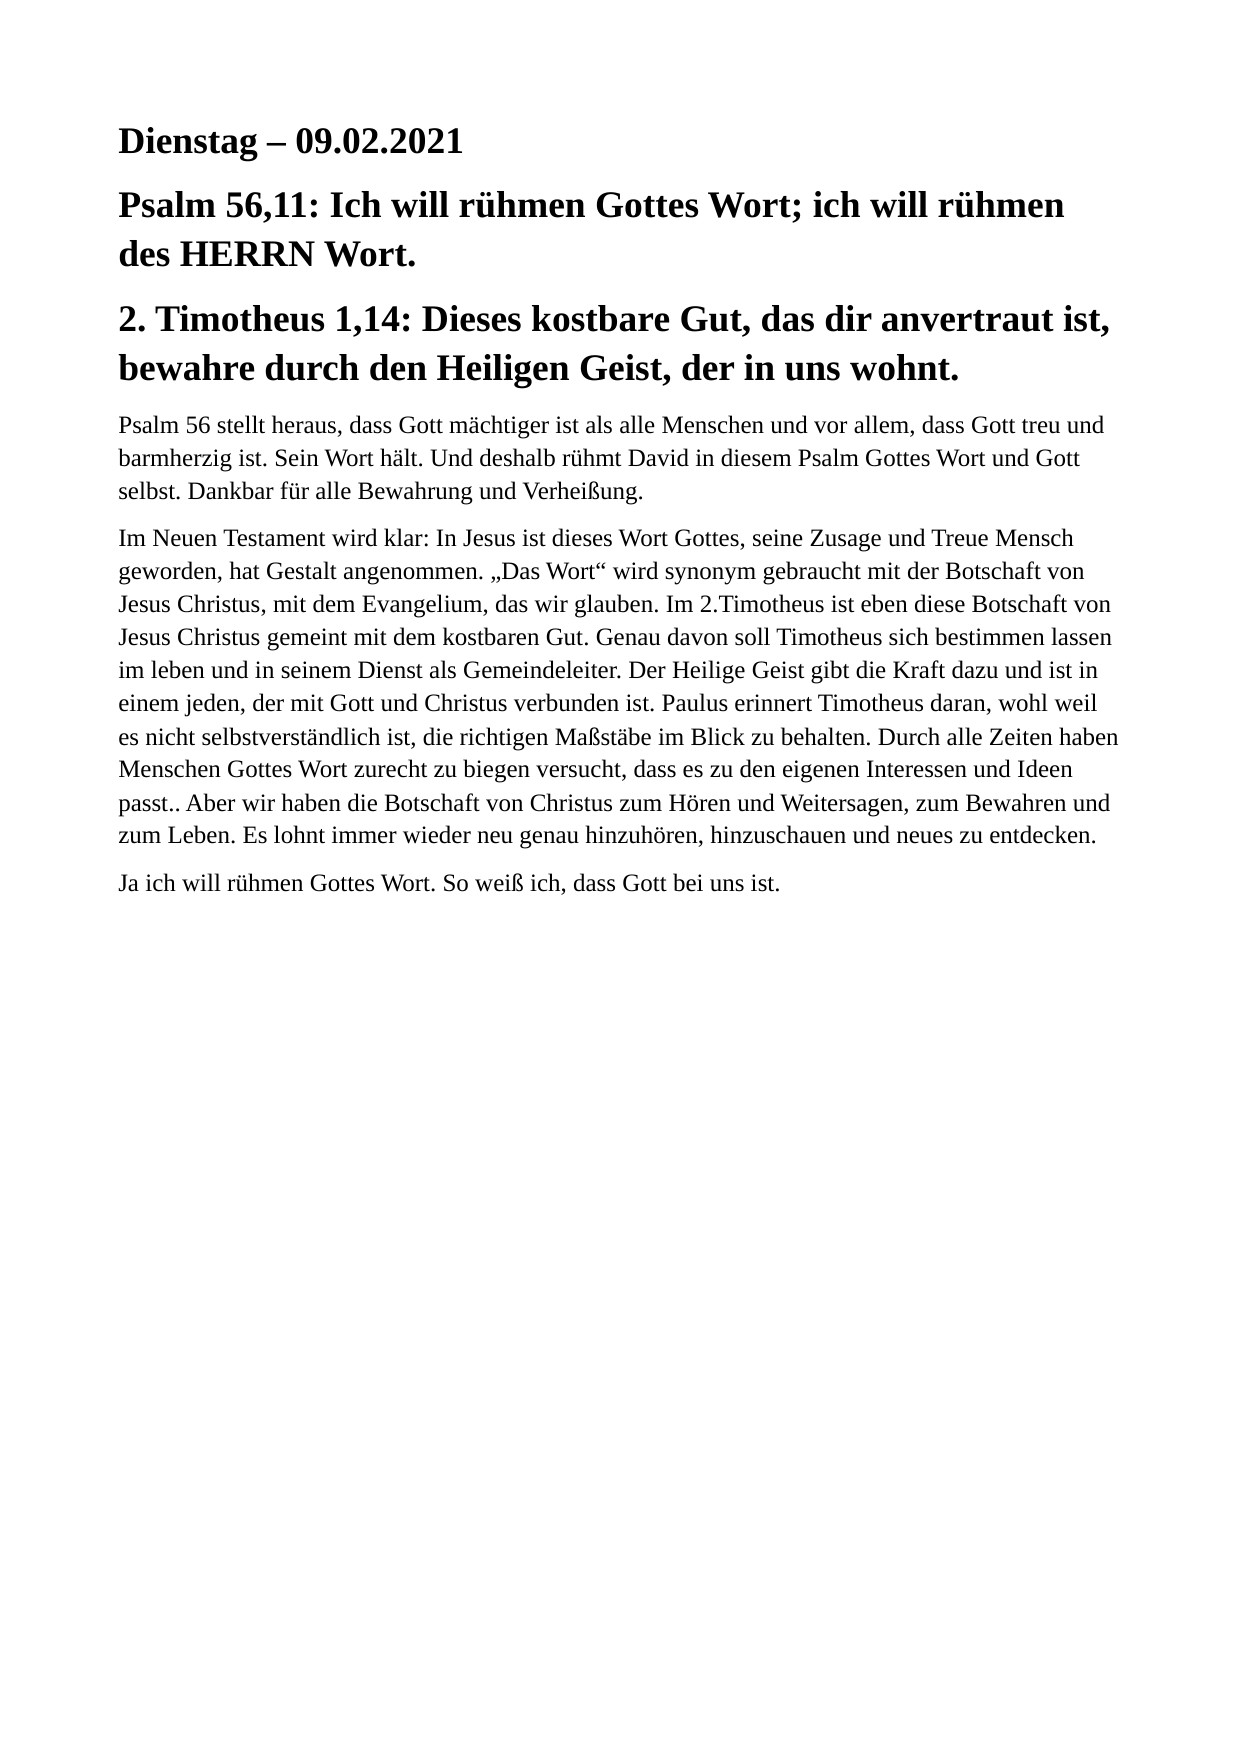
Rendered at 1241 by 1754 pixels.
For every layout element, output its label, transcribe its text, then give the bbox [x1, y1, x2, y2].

text Ja ich will rühmen Gottes Wort. So weiß ich, dass Gott bei uns ist. [118, 868, 1122, 897]
text Psalm 56 stellt heraus, dass Gott mächtiger ist als alle Menschen und vor allem, dass Gott treu und barmherzig ist. Sein Wort hält. Und deshalb rühmt David in diesem Psalm Gottes Wort und Gott selbst. Dankbar für alle Bewahrung und Verheißung. [118, 410, 1122, 504]
text Im Neuen Testament wird klar: In Jesus ist dieses Wort Gottes, seine Zusage und Treue Mensch geworden, hat Gestalt angenommen. „Das Wort“ wird synonym gebraucht mit der Botschaft von Jesus Christus, mit dem Evangelium, das wir glauben. Im 2.Timotheus ist eben diese Botschaft von Jesus Christus gemeint mit dem kostbaren Gut. Genau davon soll Timotheus sich bestimmen lassen im leben und in seinem Dienst als Gemeindeleiter. Der Heilige Geist gibt die Kraft dazu und ist in einem jeden, der mit Gott und Christus verbunden ist. Paulus erinnert Timotheus daran, wohl weil es nicht selbstverständlich ist, die richtigen Maßstäbe im Blick zu behalten. Durch alle Zeiten haben Menschen Gottes Wort zurecht zu biegen versucht, dass es zu den eigenen Interessen und Ideen passt.. Aber wir haben die Botschaft von Christus zum Hören und Weitersagen, zum Bewahren und zum Leben. Es lohnt immer wieder neu genau hinzuhören, hinzuschauen und neues zu entdecken. [118, 523, 1122, 849]
text Dienstag – 09.02.2021 [118, 118, 1122, 161]
text 2. Timotheus 1,14: Dieses kostbare Gut, das dir anvertraut ist, bewahre durch den Heiligen Geist, der in uns wohnt. [118, 296, 1122, 389]
text Psalm 56,11: Ich will rühmen Gottes Wort; ich will rühmen des HERRN Wort. [118, 182, 1122, 275]
